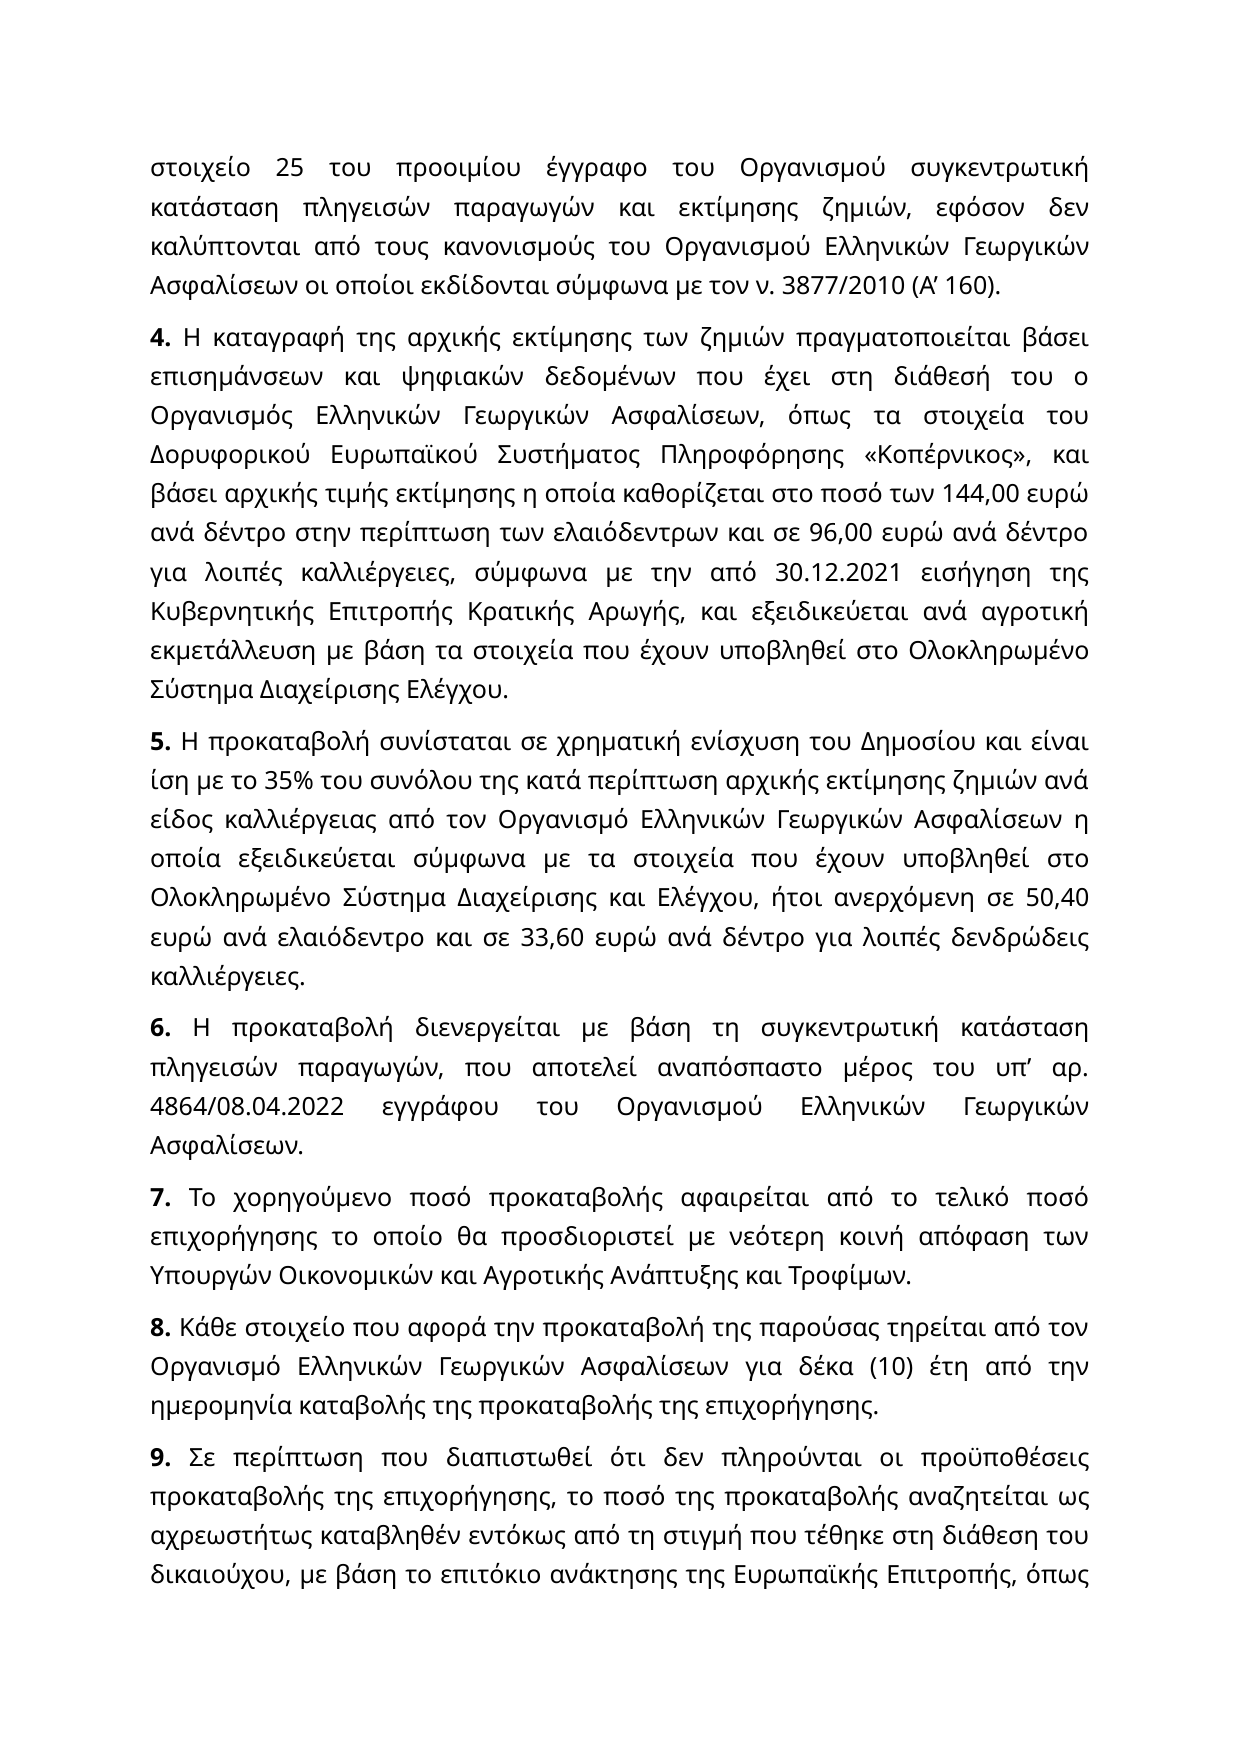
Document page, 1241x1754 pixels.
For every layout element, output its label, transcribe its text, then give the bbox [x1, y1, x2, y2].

text 5. Η προκαταβολή συνίσταται σε χρηματική ενίσχυση του Δημοσίου και είναι ίση με το 35% του συνόλου της κατά περίπτωση αρχικής εκτίμησης ζημιών ανά είδος καλλιέργειας από τον Οργανισμό Ελληνικών Γεωργικών Ασφαλίσεων η οποία εξειδικεύεται σύμφωνα με τα στοιχεία που έχουν υποβληθεί στο Ολοκληρωμένο Σύστημα Διαχείρισης και Ελέγχου, ήτοι ανερχόμενη σε 50,40 ευρώ ανά ελαιόδεντρο και σε 33,60 ευρώ ανά δέντρο για λοιπές δενδρώδεις καλλιέργειες. [150, 723, 1090, 992]
text 9. Σε περίπτωση που διαπιστωθεί ότι δεν πληρούνται οι προϋποθέσεις προκαταβολής της επιχορήγησης, το ποσό της προκαταβολής αναζητείται ως αχρεωστήτως καταβληθέν εντόκως από τη στιγμή που τέθηκε στη διάθεση του δικαιούχου, με βάση το επιτόκιο ανάκτησης της Ευρωπαϊκής Επιτροπής, όπως [150, 1439, 1090, 1591]
text 6. Η προκαταβολή διενεργείται με βάση τη συγκεντρωτική κατάσταση πληγεισών παραγωγών, που αποτελεί αναπόσπαστο μέρος του υπ’ αρ. 4864/08.04.2022 εγγράφου του Οργανισμού Ελληνικών Γεωργικών Ασφαλίσεων. [150, 1010, 1090, 1162]
text στοιχείο 25 του προοιμίου έγγραφο του Οργανισμού συγκεντρωτική κατάσταση πληγεισών παραγωγών και εκτίμησης ζημιών, εφόσον δεν καλύπτονται από τους κανονισμούς του Οργανισμού Ελληνικών Γεωργικών Ασφαλίσεων οι οποίοι εκδίδονται σύμφωνα με τον ν. 3877/2010 (Α’ 160). [150, 150, 1090, 302]
text 7. Το χορηγούμενο ποσό προκαταβολής αφαιρείται από το τελικό ποσό επιχορήγησης το οποίο θα προσδιοριστεί με νεότερη κοινή απόφαση των Υπουργών Οικονομικών και Αγροτικής Ανάπτυξης και Τροφίμων. [150, 1179, 1090, 1292]
text 8. Κάθε στοιχείο που αφορά την προκαταβολή της παρούσας τηρείται από τον Οργανισμό Ελληνικών Γεωργικών Ασφαλίσεων για δέκα (10) έτη από την ημερομηνία καταβολής της προκαταβολής της επιχορήγησης. [150, 1309, 1090, 1422]
text 4. Η καταγραφή της αρχικής εκτίμησης των ζημιών πραγματοποιείται βάσει επισημάνσεων και ψηφιακών δεδομένων που έχει στη διάθεσή του ο Οργανισμός Ελληνικών Γεωργικών Ασφαλίσεων, όπως τα στοιχεία του Δορυφορικού Ευρωπαϊκού Συστήματος Πληροφόρησης «Κοπέρνικος», και βάσει αρχικής τιμής εκτίμησης η οποία καθορίζεται στο ποσό των 144,00 ευρώ ανά δέντρο στην περίπτωση των ελαιόδεντρων και σε 96,00 ευρώ ανά δέντρο για λοιπές καλλιέργειες, σύμφωνα με την από 30.12.2021 εισήγηση της Κυβερνητικής Επιτροπής Κρατικής Αρωγής, και εξειδικεύεται ανά αγροτική εκμετάλλευση με βάση τα στοιχεία που έχουν υποβληθεί στο Ολοκληρωμένο Σύστημα Διαχείρισης Ελέγχου. [150, 319, 1090, 706]
